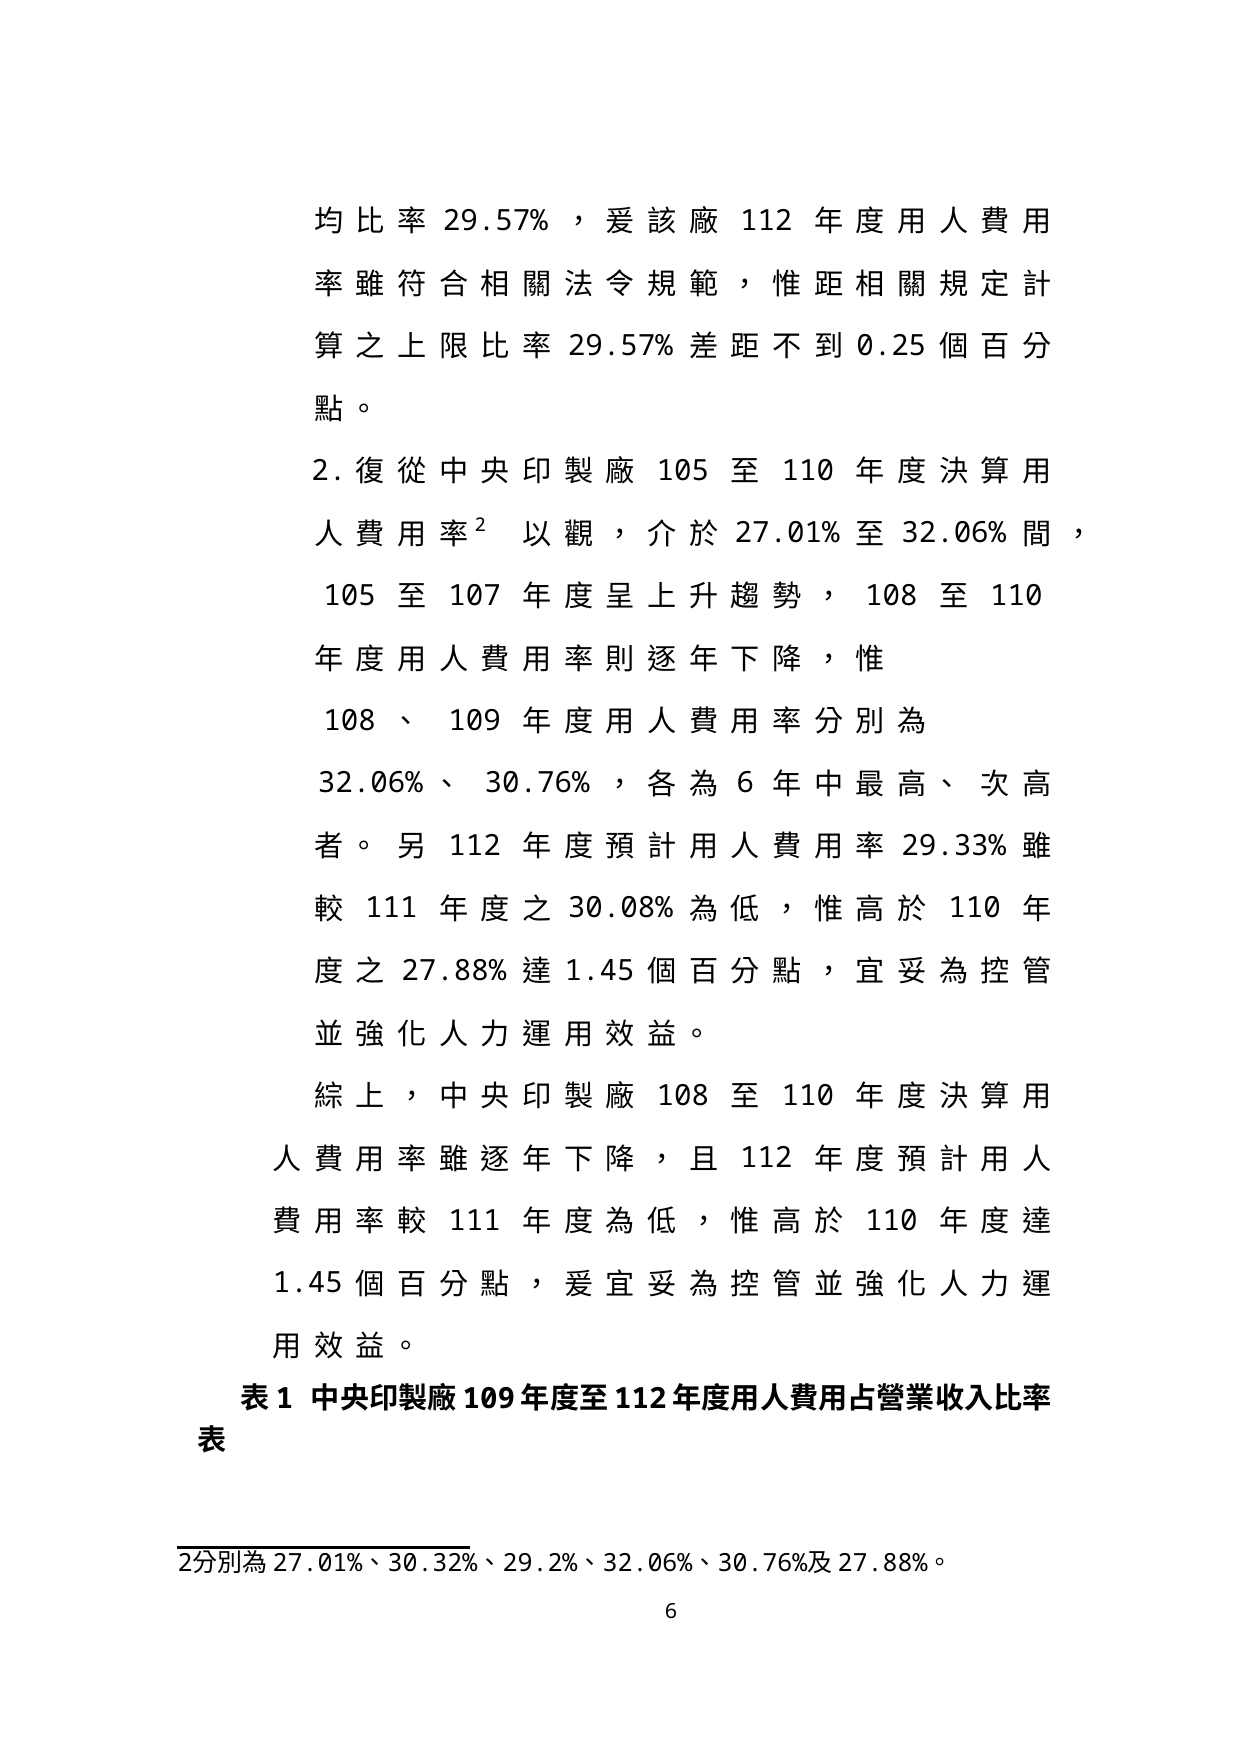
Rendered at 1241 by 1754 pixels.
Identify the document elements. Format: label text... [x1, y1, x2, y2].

text 2.復從中央印製廠105至110年度決算用人費用率以觀，介於27.01%至32.06%間，105至107年度呈上升趨勢，108至110年度用人費用率則逐年下降，惟108、109年度用人費用率分別為32.06%、30.76%，各為6年中最高、次高者。另112年度預計用人費用率29.33%雖較111年度之30.08%為低，惟高於110年度之27.88%達1.45個百分點，宜妥為控管並強化人力運用效益。 [271, 427, 1058, 1052]
text 綜上，中央印製廠108至110年度決算用人費用率雖逐年下降，且112年度預計用人費用率較111年度為低，惟高於110年度達1.45個百分點，爰宜妥為控管並強化人力運用效益。 [242, 1052, 1058, 1365]
text 表1 中央印製廠109年度至112年度用人費用占營業收入比率表 [153, 1375, 1058, 1459]
text 分別為27.01%、30.32%、29.2%、32.06%、30.76%及27.88%。 [177, 1548, 1063, 1577]
text 均比率29.57%，爰該廠112年度用人費用率雖符合相關法令規範，惟距相關規定計算之上限比率29.57%差距不到0.25個百分點。 [271, 177, 1058, 427]
